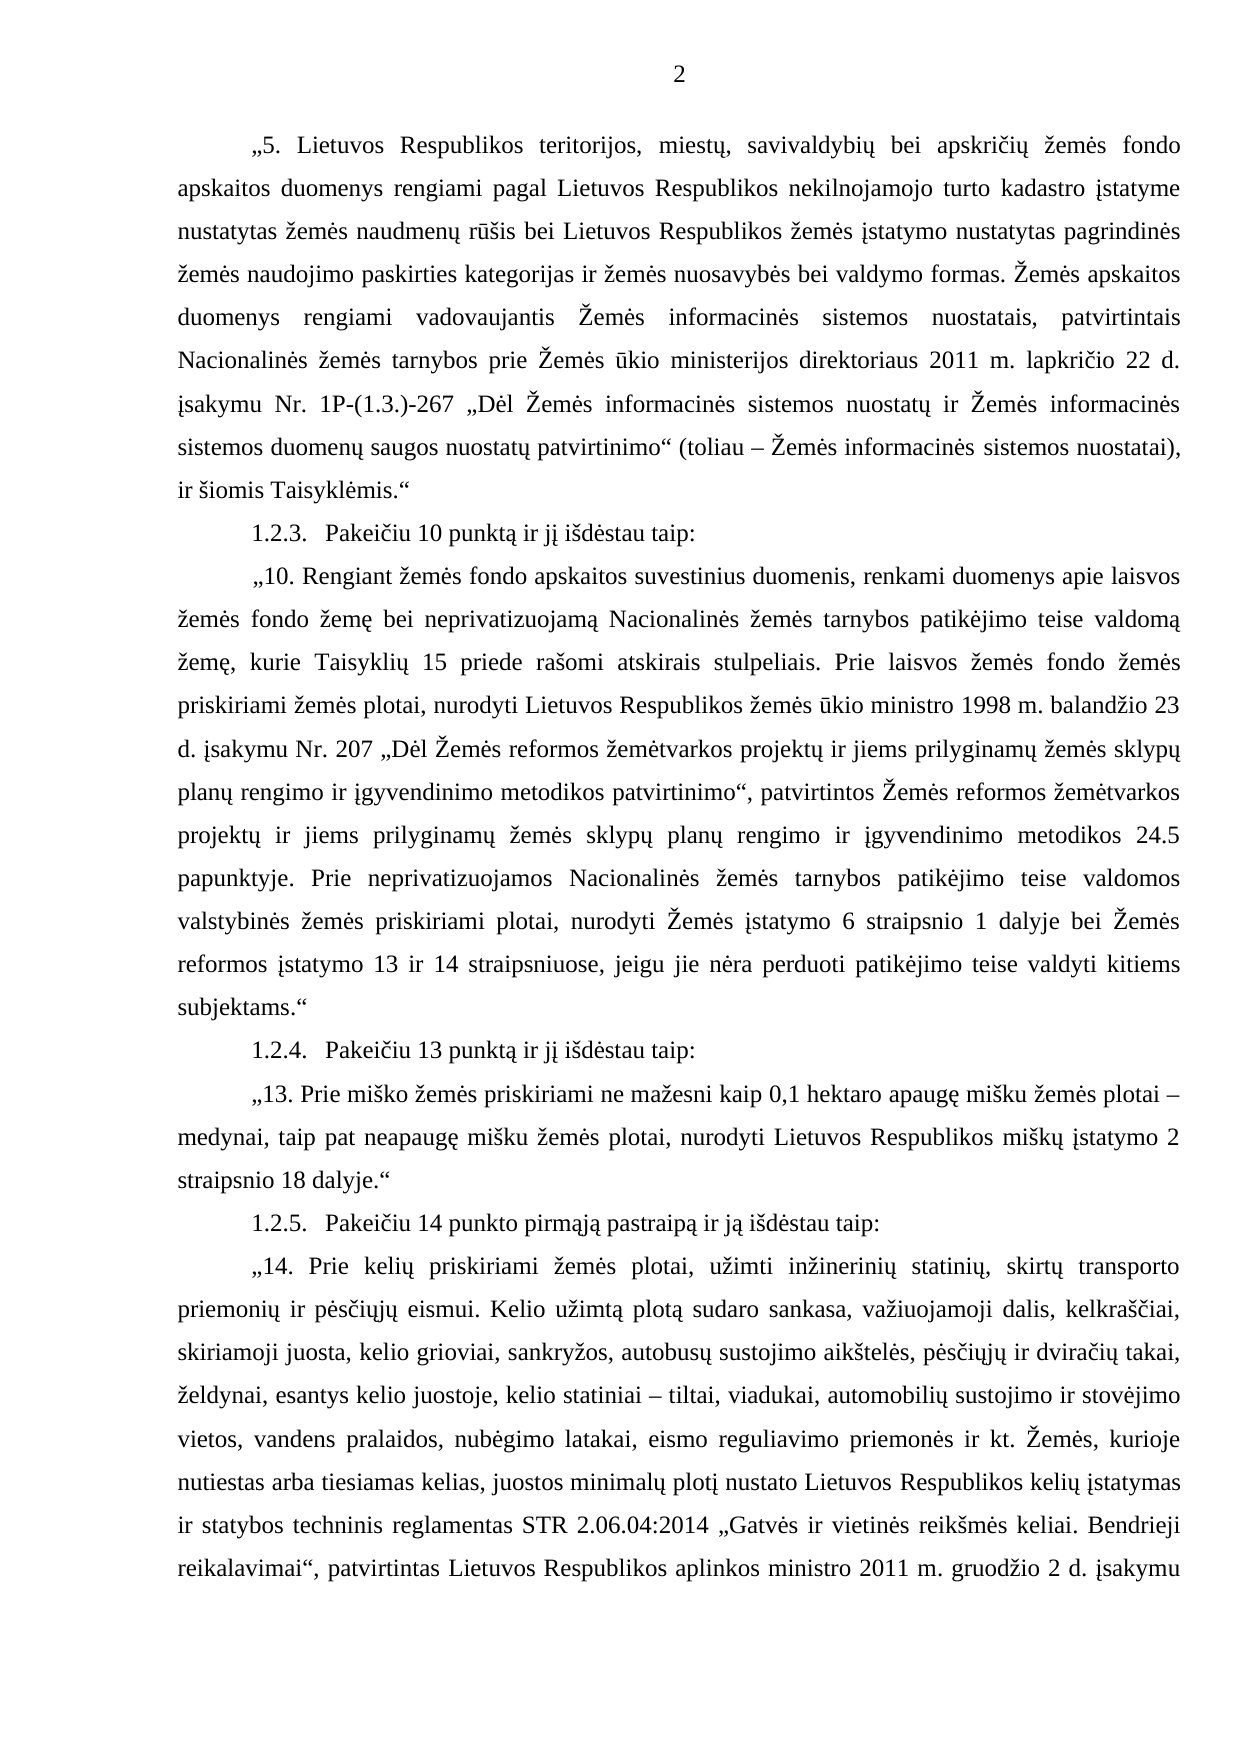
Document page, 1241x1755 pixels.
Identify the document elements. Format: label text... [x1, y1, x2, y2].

text „14. Prie kelių priskiriami žemės plotai, užimti inžinerinių statinių, skirtų transporto priemonių ir pėsčiųjų eismui. Kelio užimtą plotą sudaro sankasa, važiuojamoji dalis, kelkraščiai, skiriamoji juosta, kelio grioviai, sankryžos, autobusų sustojimo aikštelės, pėsčiųjų ir dviračių takai, želdynai, esantys kelio juostoje, kelio statiniai – tiltai, viadukai, automobilių sustojimo ir stovėjimo vietos, vandens pralaidos, nubėgimo latakai, eismo reguliavimo priemonės ir kt. Žemės, kurioje nutiestas arba tiesiamas kelias, juostos minimalų plotį nustato Lietuvos Respublikos kelių įstatymas ir statybos techninis reglamentas STR 2.06.04:2014 „Gatvės ir vietinės reikšmės keliai. Bendrieji reikalavimai“, patvirtintas Lietuvos Respublikos aplinkos ministro 2011 m. gruodžio 2 d. įsakymu [177, 1251, 1181, 1582]
text 1.2.4. Pakeičiu 13 punktą ir jį išdėstau taip: [251, 1036, 1181, 1064]
text 1.2.3. Pakeičiu 10 punktą ir jį išdėstau taip: [251, 518, 1181, 547]
text „5. Lietuvos Respublikos teritorijos, miestų, savivaldybių bei apskričių žemės fondo apskaitos duomenys rengiami pagal Lietuvos Respublikos nekilnojamojo turto kadastro įstatyme nustatytas žemės naudmenų rūšis bei Lietuvos Respublikos žemės įstatymo nustatytas pagrindinės žemės naudojimo paskirties kategorijas ir žemės nuosavybės bei valdymo formas. Žemės apskaitos duomenys rengiami vadovaujantis Žemės informacinės sistemos nuostatais, patvirtintais Nacionalinės žemės tarnybos prie Žemės ūkio ministerijos direktoriaus 2011 m. lapkričio 22 d. įsakymu Nr. 1P-(1.3.)-267 „Dėl Žemės informacinės sistemos nuostatų ir Žemės informacinės sistemos duomenų saugos nuostatų patvirtinimo“ (toliau – Žemės informacinės sistemos nuostatai), ir šiomis Taisyklėmis.“ [177, 130, 1181, 504]
text 1.2.5. Pakeičiu 14 punkto pirmąją pastraipą ir ją išdėstau taip: [251, 1208, 1181, 1237]
text „10. Rengiant žemės fondo apskaitos suvestinius duomenis, renkami duomenys apie laisvos žemės fondo žemę bei neprivatizuojamą Nacionalinės žemės tarnybos patikėjimo teise valdomą žemę, kurie Taisyklių 15 priede rašomi atskirais stulpeliais. Prie laisvos žemės fondo žemės priskiriami žemės plotai, nurodyti Lietuvos Respublikos žemės ūkio ministro 1998 m. balandžio 23 d. įsakymu Nr. 207 „Dėl Žemės reformos žemėtvarkos projektų ir jiems prilyginamų žemės sklypų planų rengimo ir įgyvendinimo metodikos patvirtinimo“, patvirtintos Žemės reformos žemėtvarkos projektų ir jiems prilyginamų žemės sklypų planų rengimo ir įgyvendinimo metodikos 24.5 papunktyje. Prie neprivatizuojamos Nacionalinės žemės tarnybos patikėjimo teise valdomos valstybinės žemės priskiriami plotai, nurodyti Žemės įstatymo 6 straipsnio 1 dalyje bei Žemės reformos įstatymo 13 ir 14 straipsniuose, jeigu jie nėra perduoti patikėjimo teise valdyti kitiems subjektams.“ [177, 561, 1181, 1021]
text „13. Prie miško žemės priskiriami ne mažesni kaip 0,1 hektaro apaugę mišku žemės plotai – medynai, taip pat neapaugę mišku žemės plotai, nurodyti Lietuvos Respublikos miškų įstatymo 2 straipsnio 18 dalyje.“ [177, 1079, 1181, 1194]
